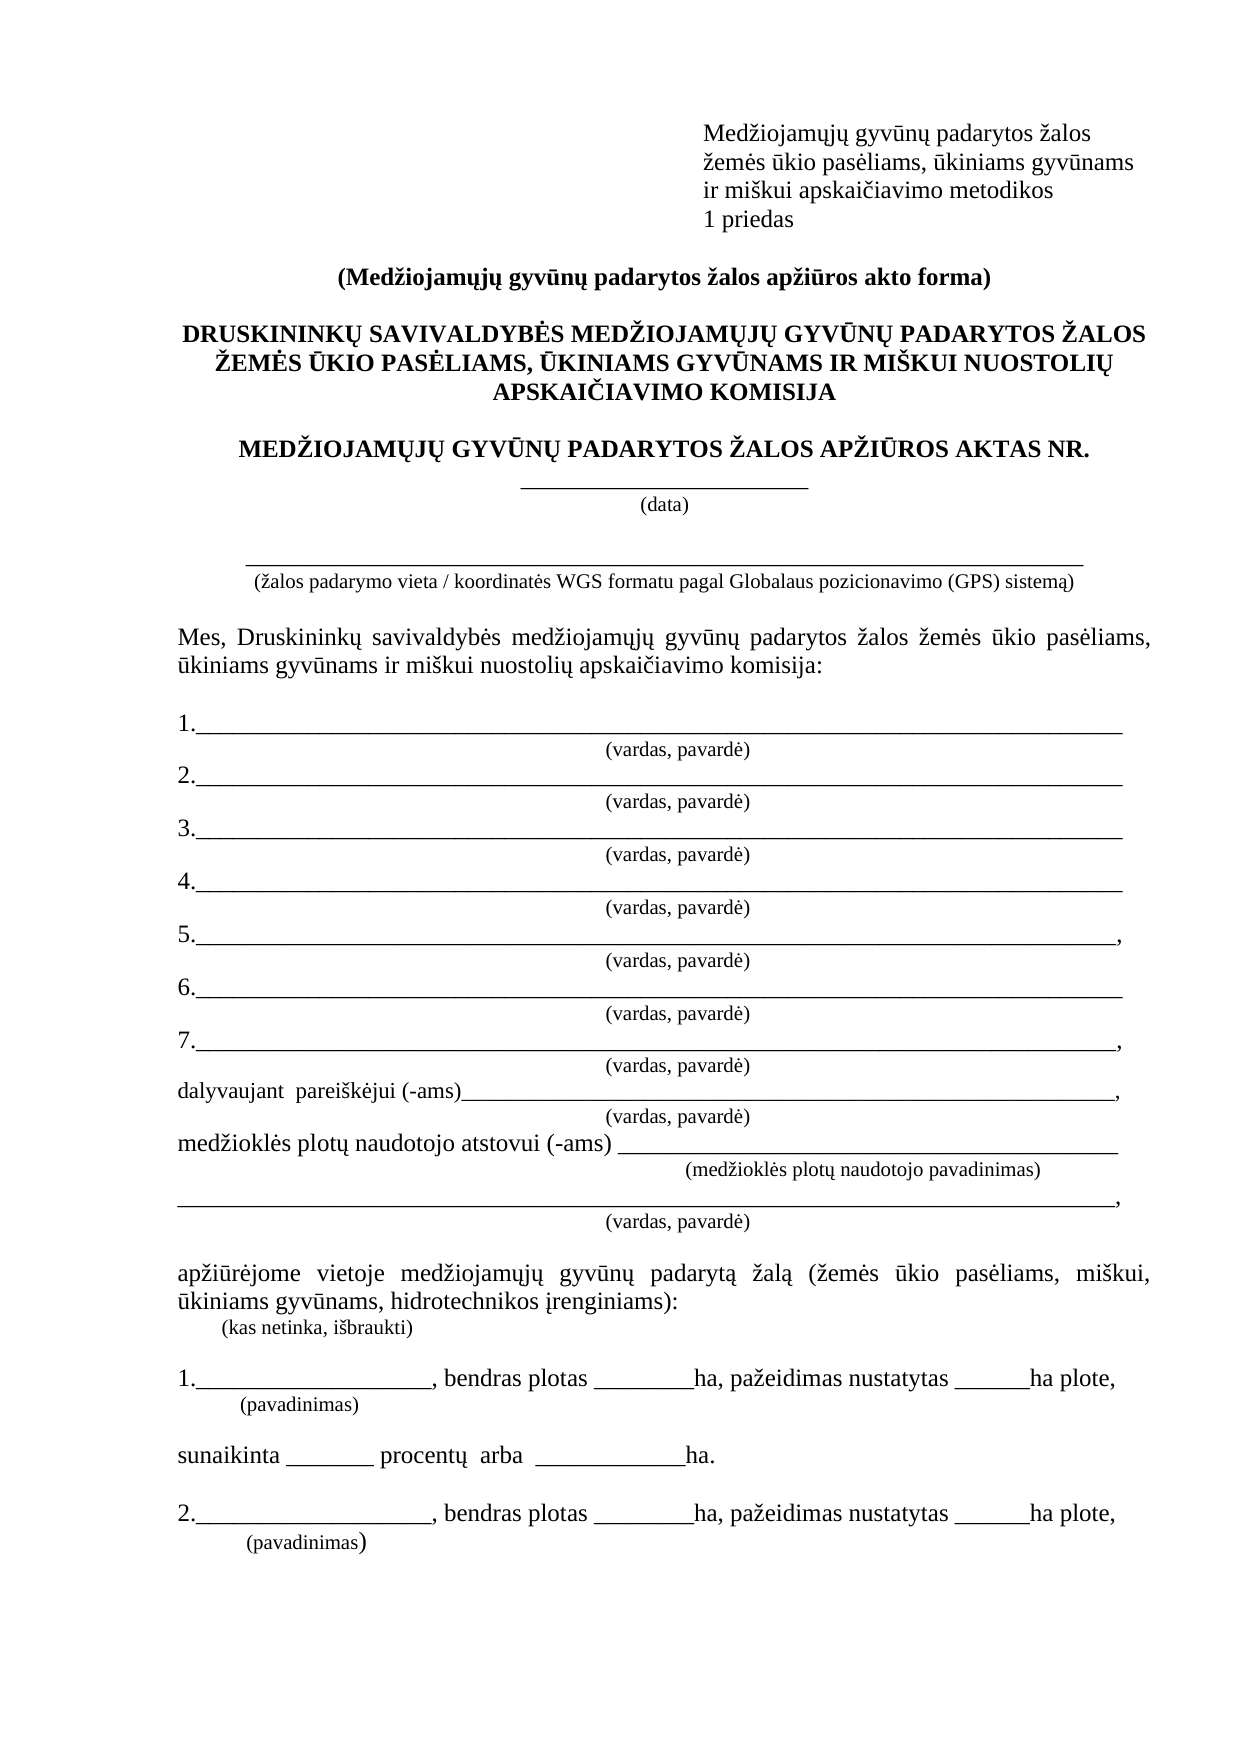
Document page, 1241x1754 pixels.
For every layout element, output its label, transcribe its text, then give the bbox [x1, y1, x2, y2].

text 1. [177, 708, 1152, 737]
text (vardas, pavardė) [177, 1001, 1152, 1025]
text ___________________________________________________________________ [177, 540, 1152, 569]
text (medžioklės plotų naudotojo pavadinimas) [177, 1157, 1152, 1181]
text žemės ūkio pasėliams, ūkiniams gyvūnams [703, 147, 1152, 176]
text ir miškui apskaičiavimo metodikos [703, 176, 1152, 204]
text (žalos padarymo vieta / koordinatės WGS formatu pagal Globalaus pozicionavimo (GPS) sistemą) [177, 569, 1152, 593]
text 3. [177, 813, 1152, 842]
text dalyvaujant pareiškėjui (-ams)_________________________________________________________, [177, 1077, 1152, 1104]
text Mes, Druskininkų savivaldybės medžiojamųjų gyvūnų padarytos žalos žemės ūkio pasėliams, ūkiniams gyvūnams ir miškui nuostolių apskaičiavimo komisija: [177, 622, 1152, 679]
text (vardas, pavardė) [177, 737, 1152, 761]
text 1. , bendras plotas ________ha, pažeidimas nustatytas ______ha plote, [177, 1363, 1152, 1392]
text 2. [177, 761, 1152, 789]
text 5. , [177, 919, 1152, 948]
text (vardas, pavardė) [177, 1104, 1152, 1128]
text medžioklės plotų naudotojo atstovui (-ams) ________________________________________ [177, 1128, 1152, 1157]
text (vardas, pavardė) [177, 789, 1152, 813]
text (vardas, pavardė) [177, 895, 1152, 919]
text (vardas, pavardė) [177, 842, 1152, 866]
text 4. [177, 866, 1152, 895]
text (vardas, pavardė) [177, 1209, 1152, 1233]
text MEDŽIOJAMŲJŲ GYVŪNŲ PADARYTOS ŽALOS APŽIŪROS AKTAS NR. [177, 434, 1152, 463]
text ___________________________________________________________________________, [177, 1181, 1152, 1209]
text (data) [177, 492, 1152, 516]
text 6. [177, 972, 1152, 1001]
text (kas netinka, išbraukti) [177, 1315, 1152, 1339]
text DRUSKININKŲ SAVIVALDYBĖS MEDŽIOJAMŲJŲ GYVŪNŲ PADARYTOS ŽALOS ŽEMĖS ŪKIO PASĖLIAMS, ŪKINIAMS GYVŪNAMS IR MIŠKUI NUOSTOLIŲ APSKAIČIAVIMO KOMISIJA [177, 319, 1152, 406]
text 2. , bendras plotas ________ha, pažeidimas nustatytas ______ha plote, [177, 1498, 1152, 1526]
text 1 priedas [703, 204, 1152, 233]
text sunaikinta _______ procentų arba ____________ha. [177, 1440, 1152, 1469]
text _______________________ [177, 463, 1152, 492]
text apžiūrėjome vietoje medžiojamųjų gyvūnų padarytą žalą (žemės ūkio pasėliams, miškui, ūkiniams gyvūnams, hidrotechnikos įrenginiams): [177, 1258, 1152, 1315]
text (vardas, pavardė) [177, 948, 1152, 972]
text Medžiojamųjų gyvūnų padarytos žalos [703, 118, 1152, 147]
text (pavadinimas) [177, 1392, 1152, 1416]
text (pavadinimas) [177, 1526, 1152, 1555]
text (Medžiojamųjų gyvūnų padarytos žalos apžiūros akto forma) [177, 262, 1152, 291]
text 7. , [177, 1025, 1152, 1053]
text (vardas, pavardė) [177, 1053, 1152, 1077]
